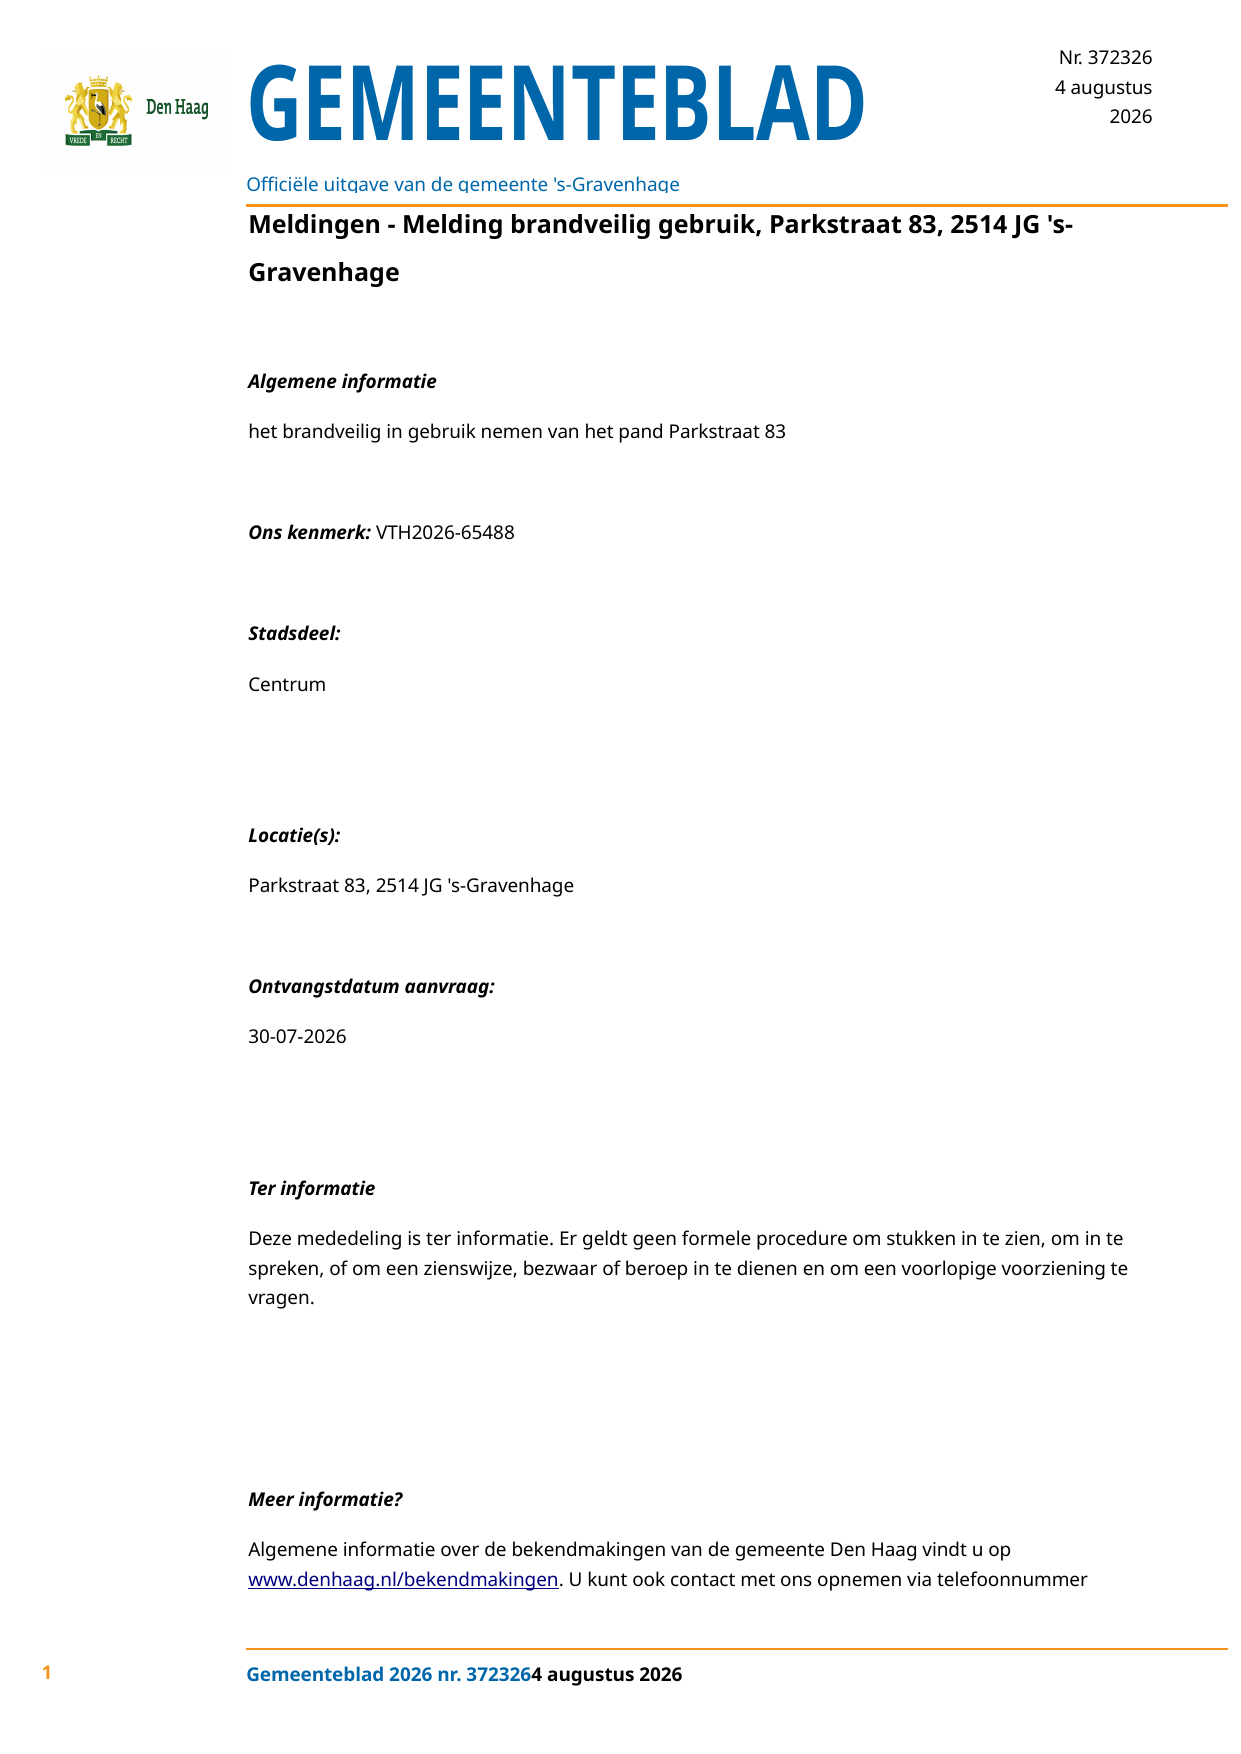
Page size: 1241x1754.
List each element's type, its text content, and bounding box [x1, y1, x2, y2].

text Meer informatie? [248, 1486, 1152, 1512]
text Ontvangstdatum aanvraag: [248, 973, 1152, 999]
text 30-07-2026 [248, 1024, 1152, 1049]
text Parkstraat 83, 2514 JG 's-Gravenhage [248, 872, 1152, 898]
text het brandveilig in gebruik nemen van het pand Parkstraat 83 [248, 419, 1152, 444]
text Ons kenmerk: VTH2026-65488 [248, 519, 1152, 545]
text Deze mededeling is ter informatie. Er geldt geen formele procedure om stukken in te zien, om in te spreken, of om een zienswijze, bezwaar of beroep in te dienen en om een voorlopige voorziening te vragen. [248, 1225, 1152, 1310]
text Locatie(s): [248, 822, 1152, 848]
text Ter informatie [248, 1175, 1152, 1201]
text Centrum [248, 671, 1152, 697]
text Algemene informatie over de bekendmakingen van de gemeente Den Haag vindt u op www.denhaag.nl/bekendmakingen. U kunt ook contact met ons opnemen via telefoonnummer [248, 1537, 1152, 1592]
picture [41, 47, 231, 172]
text Algemene informatie [248, 368, 1152, 394]
text Meldingen - Melding brandveilig gebruik, Parkstraat 83, 2514 JG 's-Gravenhage [248, 207, 1152, 288]
text Stadsdeel: [248, 620, 1152, 646]
